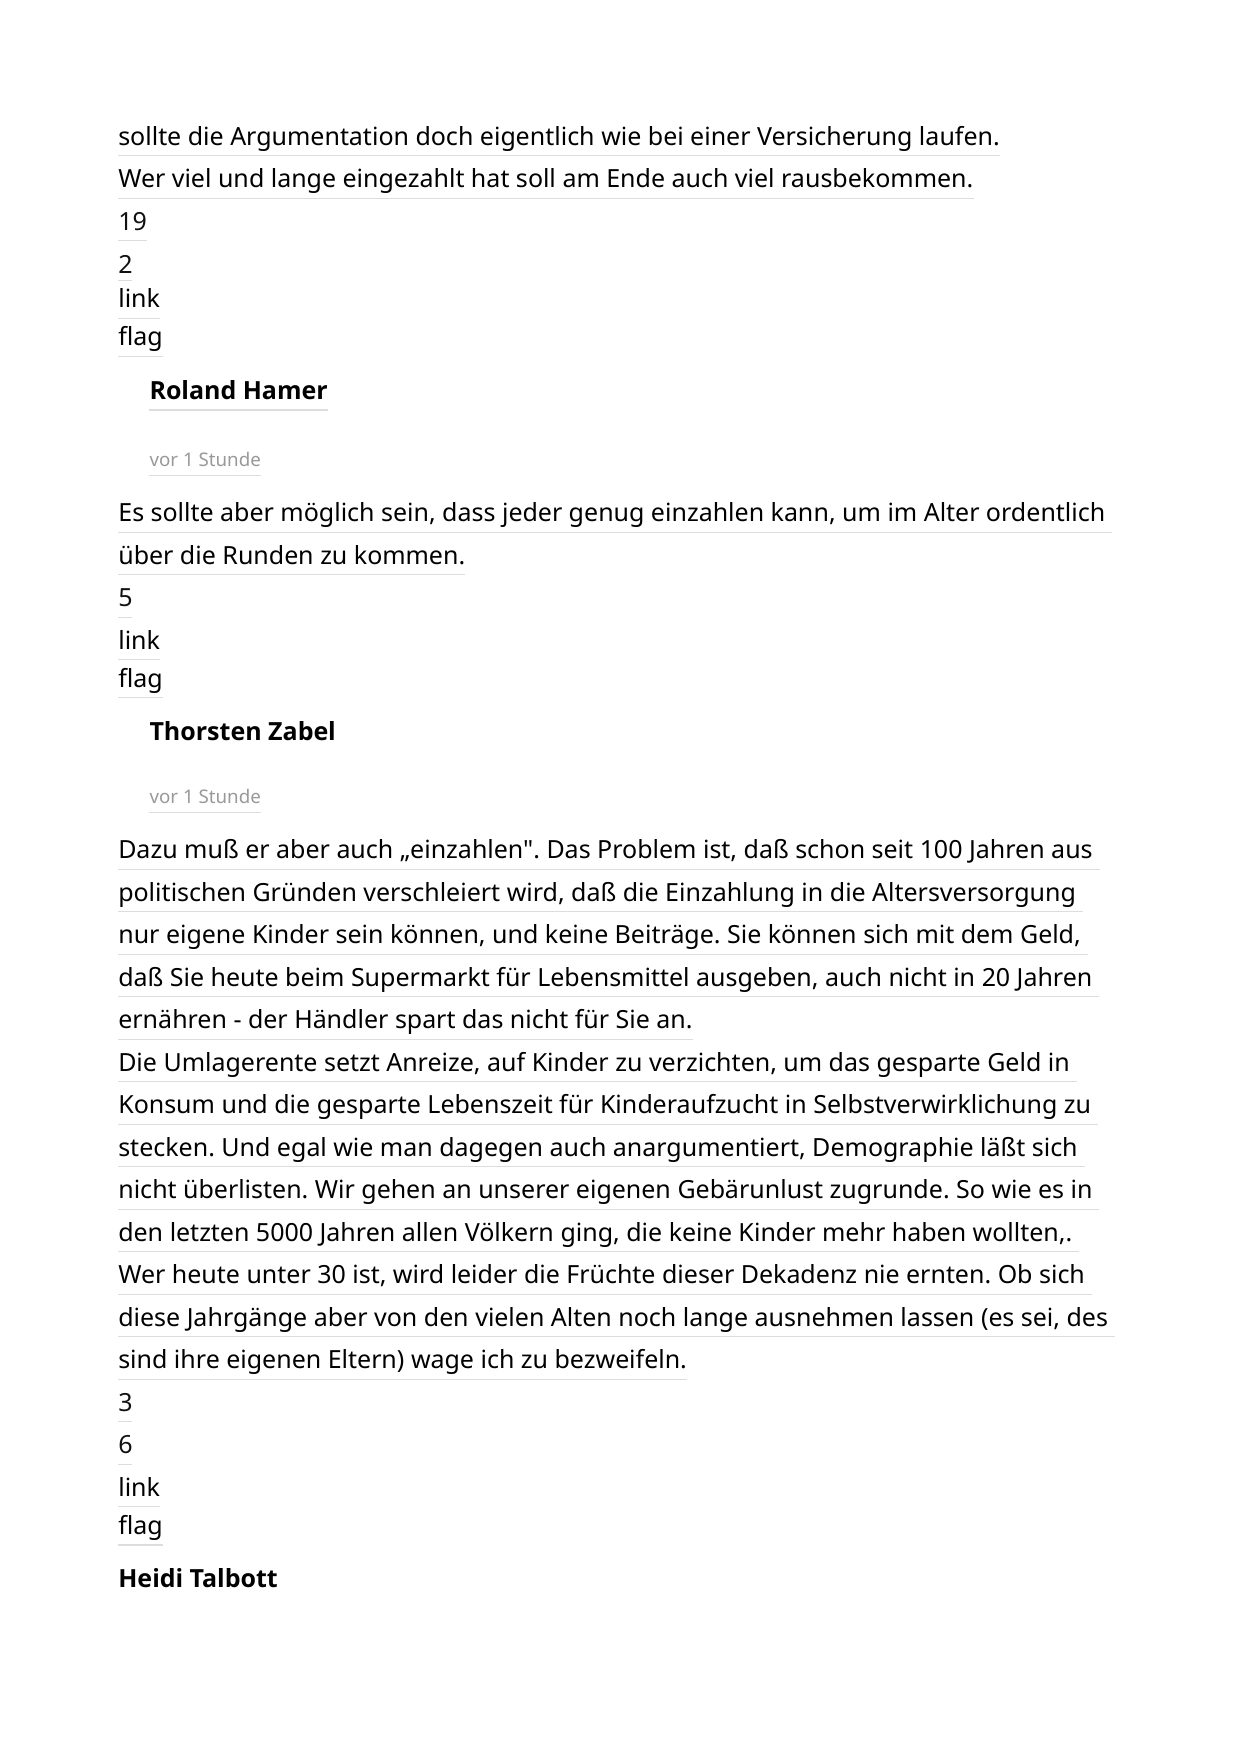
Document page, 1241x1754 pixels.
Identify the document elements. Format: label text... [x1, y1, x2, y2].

text 5 [118, 580, 1122, 618]
text 6 [118, 1427, 1122, 1465]
text Dazu muß er aber auch „einzahlen". Das Problem ist, daß schon seit 100 Jahren aus politischen Gründen verschleiert wird, daß die Einzahlung in die Altersversorgung nur eigene Kinder sein können, und keine Beiträge. Sie können sich mit dem Geld, daß Sie heute beim Supermarkt für Lebensmittel ausgeben, auch nicht in 20 Jahren ernähren - der Händler spart das nicht für Sie an. Die Umlagerente setzt Anreize, auf Kinder zu verzichten, um das gesparte Geld in Konsum und die gesparte Lebenszeit für Kinderaufzucht in Selbstverwirklichung zu stecken. Und egal wie man dagegen auch anargumentiert, Demographie läßt sich nicht überlisten. Wir gehen an unserer eigenen Gebärunlust zugrunde. So wie es in den letzten 5000 Jahren allen Völkern ging, die keine Kinder mehr haben wollten,. Wer heute unter 30 ist, wird leider die Früchte dieser Dekadenz nie ernten. Ob sich diese Jahrgänge aber von den vielen Alten noch lange ausnehmen lassen (es sei, des sind ihre eigenen Eltern) wage ich zu bezweifeln. [118, 832, 1122, 1380]
text link [118, 281, 1122, 319]
text flag [118, 1507, 1122, 1546]
text vor 1 Stunde [149, 446, 1117, 476]
text flag [118, 319, 1122, 357]
text 3 [118, 1384, 1122, 1422]
text 2 [118, 246, 1122, 281]
text 19 [118, 203, 1122, 241]
text link [118, 1469, 1122, 1507]
text Heidi Talbott [118, 1561, 1122, 1595]
text vor 1 Stunde [149, 783, 1117, 813]
text Es sollte aber möglich sein, dass jeder genug einzahlen kann, um im Alter ordentlich über die Runden zu kommen. [118, 495, 1122, 575]
text flag [118, 660, 1122, 698]
text sollte die Argumentation doch eigentlich wie bei einer Versicherung laufen. Wer viel und lange eingezahlt hat soll am Ende auch viel rausbekommen. [118, 118, 1122, 199]
text Roland Hamer [149, 373, 1122, 411]
text link [118, 622, 1122, 660]
text Thorsten Zabel [149, 714, 1122, 748]
